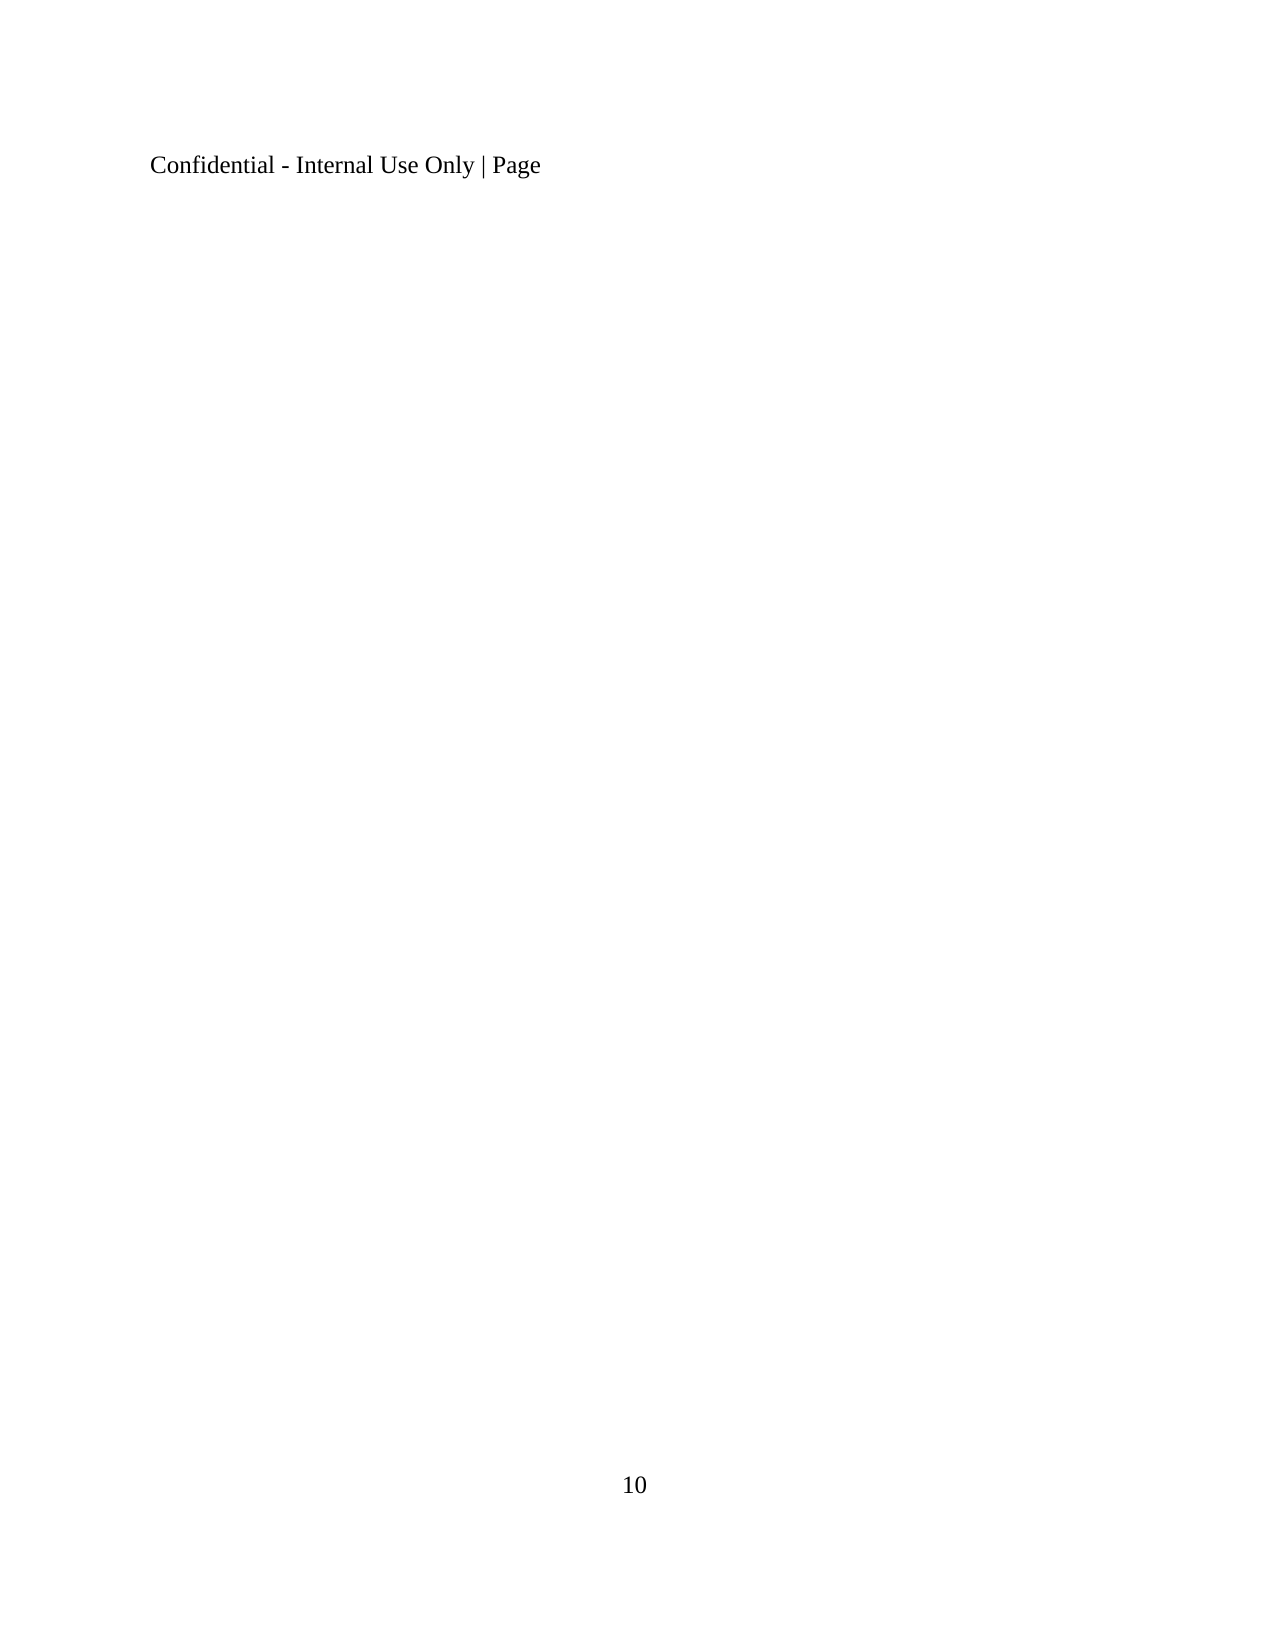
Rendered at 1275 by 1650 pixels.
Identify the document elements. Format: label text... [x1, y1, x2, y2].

text Confidential - Internal Use Only | Page [150, 150, 1125, 179]
